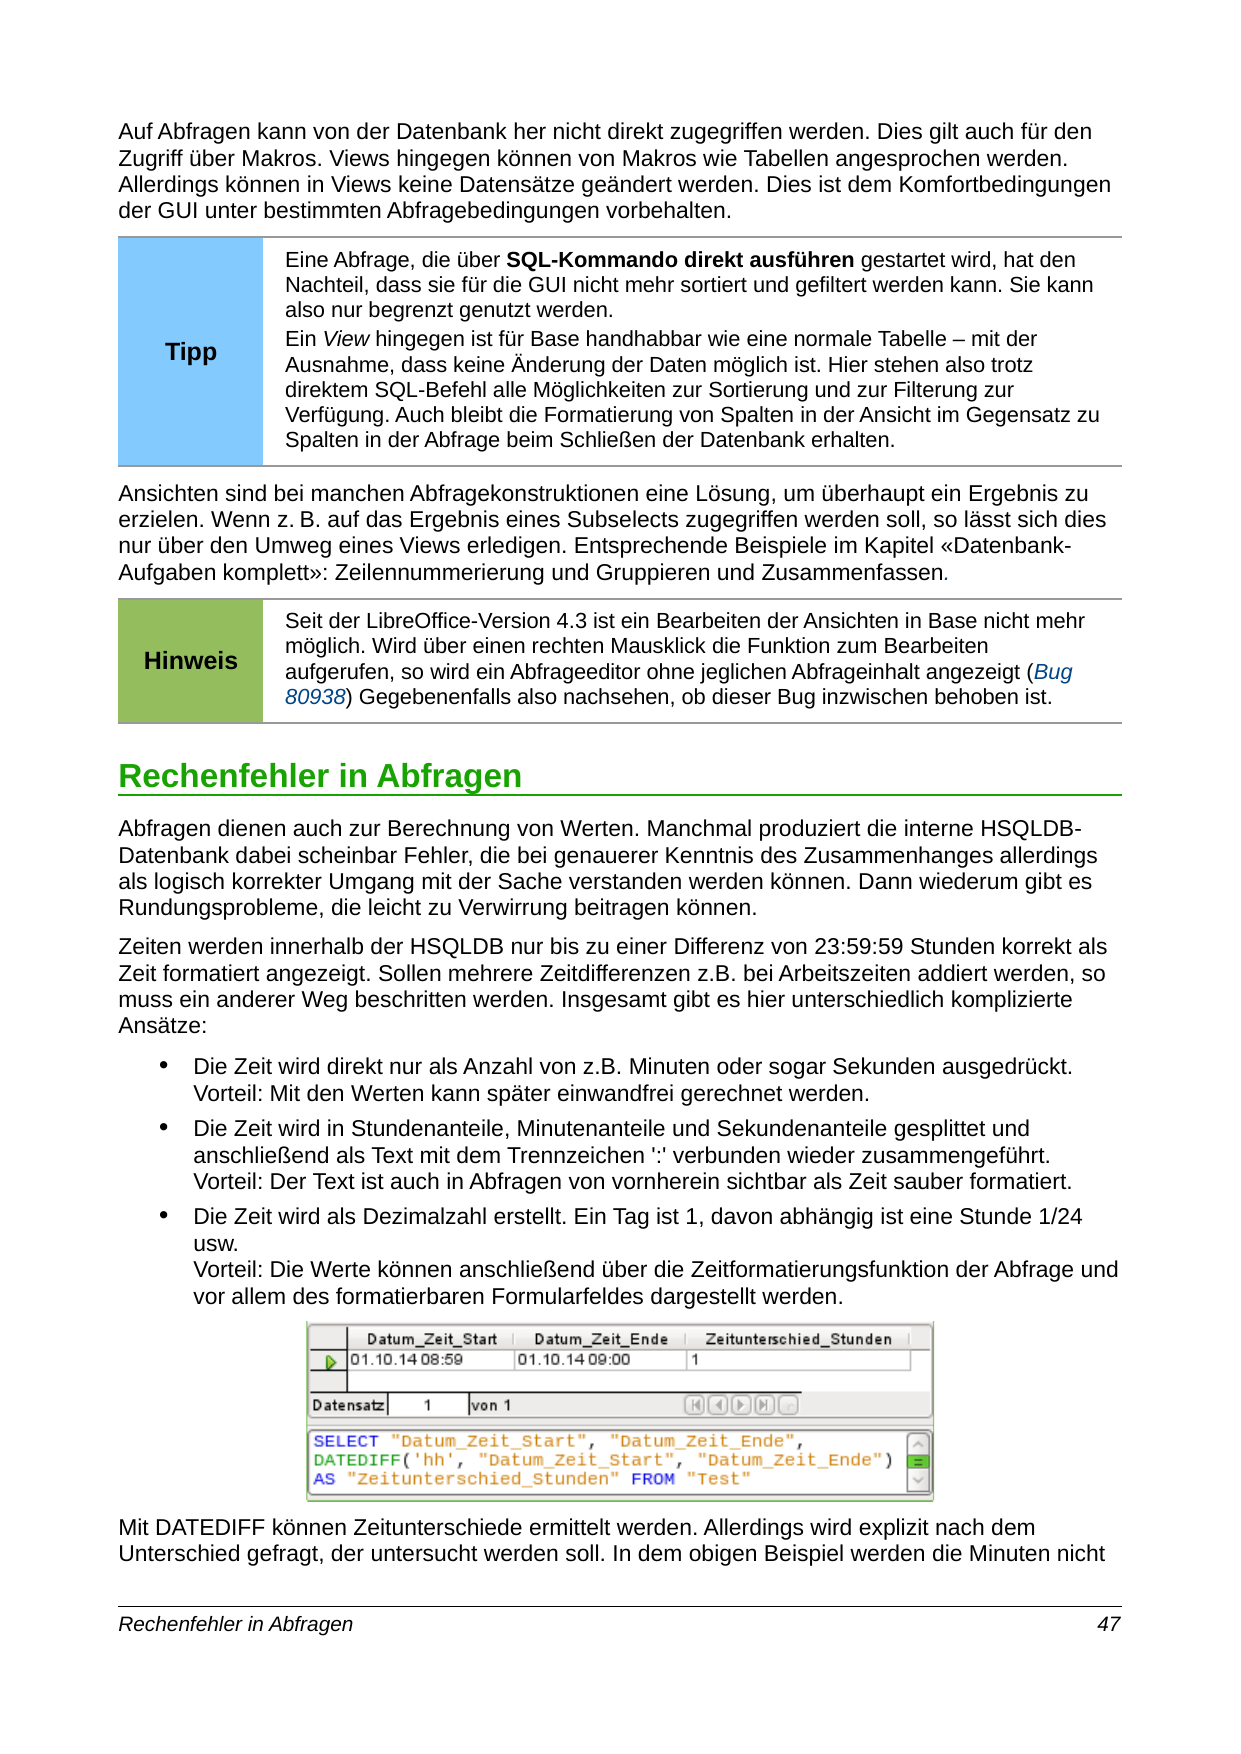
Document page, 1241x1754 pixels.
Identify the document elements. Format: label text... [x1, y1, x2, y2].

list Die Zeit wird in Stundenanteile, Minutenanteile und Sekundenanteile gesplittet und anschließend als Text mit dem Trennzeichen ':' verbunden wieder zusammengeführt. Vorteil: Der Text ist auch in Abfragen von vornherein sichtbar als Zeit sauber formatiert. [156, 1113, 1122, 1195]
table_header Eine Abfrage, die über SQL-Kommando direkt ausführen gestartet wird, hat den Nachteil, dass sie für die GUI nicht mehr sortiert und gefiltert werden kann. Sie kann also nur begrenzt genutzt werden. Ein View hingegen ist für Base handhabbar wie eine normale Tabelle – mit der Ausnahme, dass keine Änderung der Daten möglich ist. Hier stehen also trotz direktem SQL-Befehl alle Möglichkeiten zur Sortierung und zur Filterung zur Verfügung. Auch bleibt die Formatierung von Spalten in der Ansicht im Gegensatz zu Spalten in der Abfrage beim Schließen der Datenbank erhalten. [264, 238, 1122, 465]
table_header Tipp [118, 238, 263, 465]
table_header Seit der LibreOffice-Version 4.3 ist ein Bearbeiten der Ansichten in Base nicht mehr möglich. Wird über einen rechten Mausklick die Funktion zum Bearbeiten aufgerufen, so wird ein Abfrageeditor ohne jeglichen Abfrageinhalt angezeigt (Bug 80938) Gegebenenfalls also nachsehen, ob dieser Bug inzwischen behoben ist. [264, 600, 1122, 722]
list Die Zeit wird direkt nur als Anzahl von z.B. Minuten oder sogar Sekunden ausgedrückt. Vorteil: Mit den Werten kann später einwandfrei gerechnet werden. [156, 1051, 1122, 1107]
picture [306, 1321, 935, 1502]
list Die Zeit wird als Dezimalzahl erstellt. Ein Tag ist 1, davon abhängig ist eine Stunde 1/24 usw. Vorteil: Die Werte können anschließend über die Zeitformatierungsfunktion der Abfrage und vor allem des formatierbaren Formularfeldes dargestellt werden. [156, 1201, 1122, 1309]
text Abfragen dienen auch zur Berechnung von Werten. Manchmal produziert die interne HSQLDB-Datenbank dabei scheinbar Fehler, die bei genauerer Kenntnis des Zusammenhanges allerdings als logisch korrekter Umgang mit der Sache verstanden werden können. Dann wiederum gibt es Rundungsprobleme, die leicht zu Verwirrung beitragen können. [118, 815, 1122, 921]
table_header Hinweis [118, 600, 263, 722]
text Zeiten werden innerhalb der HSQLDB nur bis zu einer Differenz von 23:59:59 Stunden korrekt als Zeit formatiert angezeigt. Sollen mehrere Zeitdifferenzen z.B. bei Arbeitszeiten addiert werden, so muss ein anderer Weg beschritten werden. Insgesamt gibt es hier unterschiedlich komplizierte Ansätze: [118, 933, 1122, 1038]
text Auf Abfragen kann von der Datenbank her nicht direkt zugegriffen werden. Dies gilt auch für den Zugriff über Makros. Views hingegen können von Makros wie Tabellen angesprochen werden. Allerdings können in Views keine Datensätze geändert werden. Dies ist dem Komfortbedingungen der GUI unter bestimmten Abfragebedingungen vorbehalten. [118, 118, 1122, 223]
text Mit DATEDIFF können Zeitunterschiede ermittelt werden. Allerdings wird explizit nach dem Unterschied gefragt, der untersucht werden soll. In dem obigen Beispiel werden die Minuten nicht [118, 1514, 1122, 1567]
subtitle Rechenfehler in Abfragen [118, 756, 1122, 794]
text Ansichten sind bei manchen Abfragekonstruktionen eine Lösung, um überhaupt ein Ergebnis zu erzielen. Wenn z. B. auf das Ergebnis eines Subselects zugegriffen werden soll, so lässt sich dies nur über den Umweg eines Views erledigen. Entsprechende Beispiele im Kapitel «Datenbank-Aufgaben komplett»: Zeilennummerierung und Gruppieren und Zusammenfassen. [118, 479, 1122, 585]
